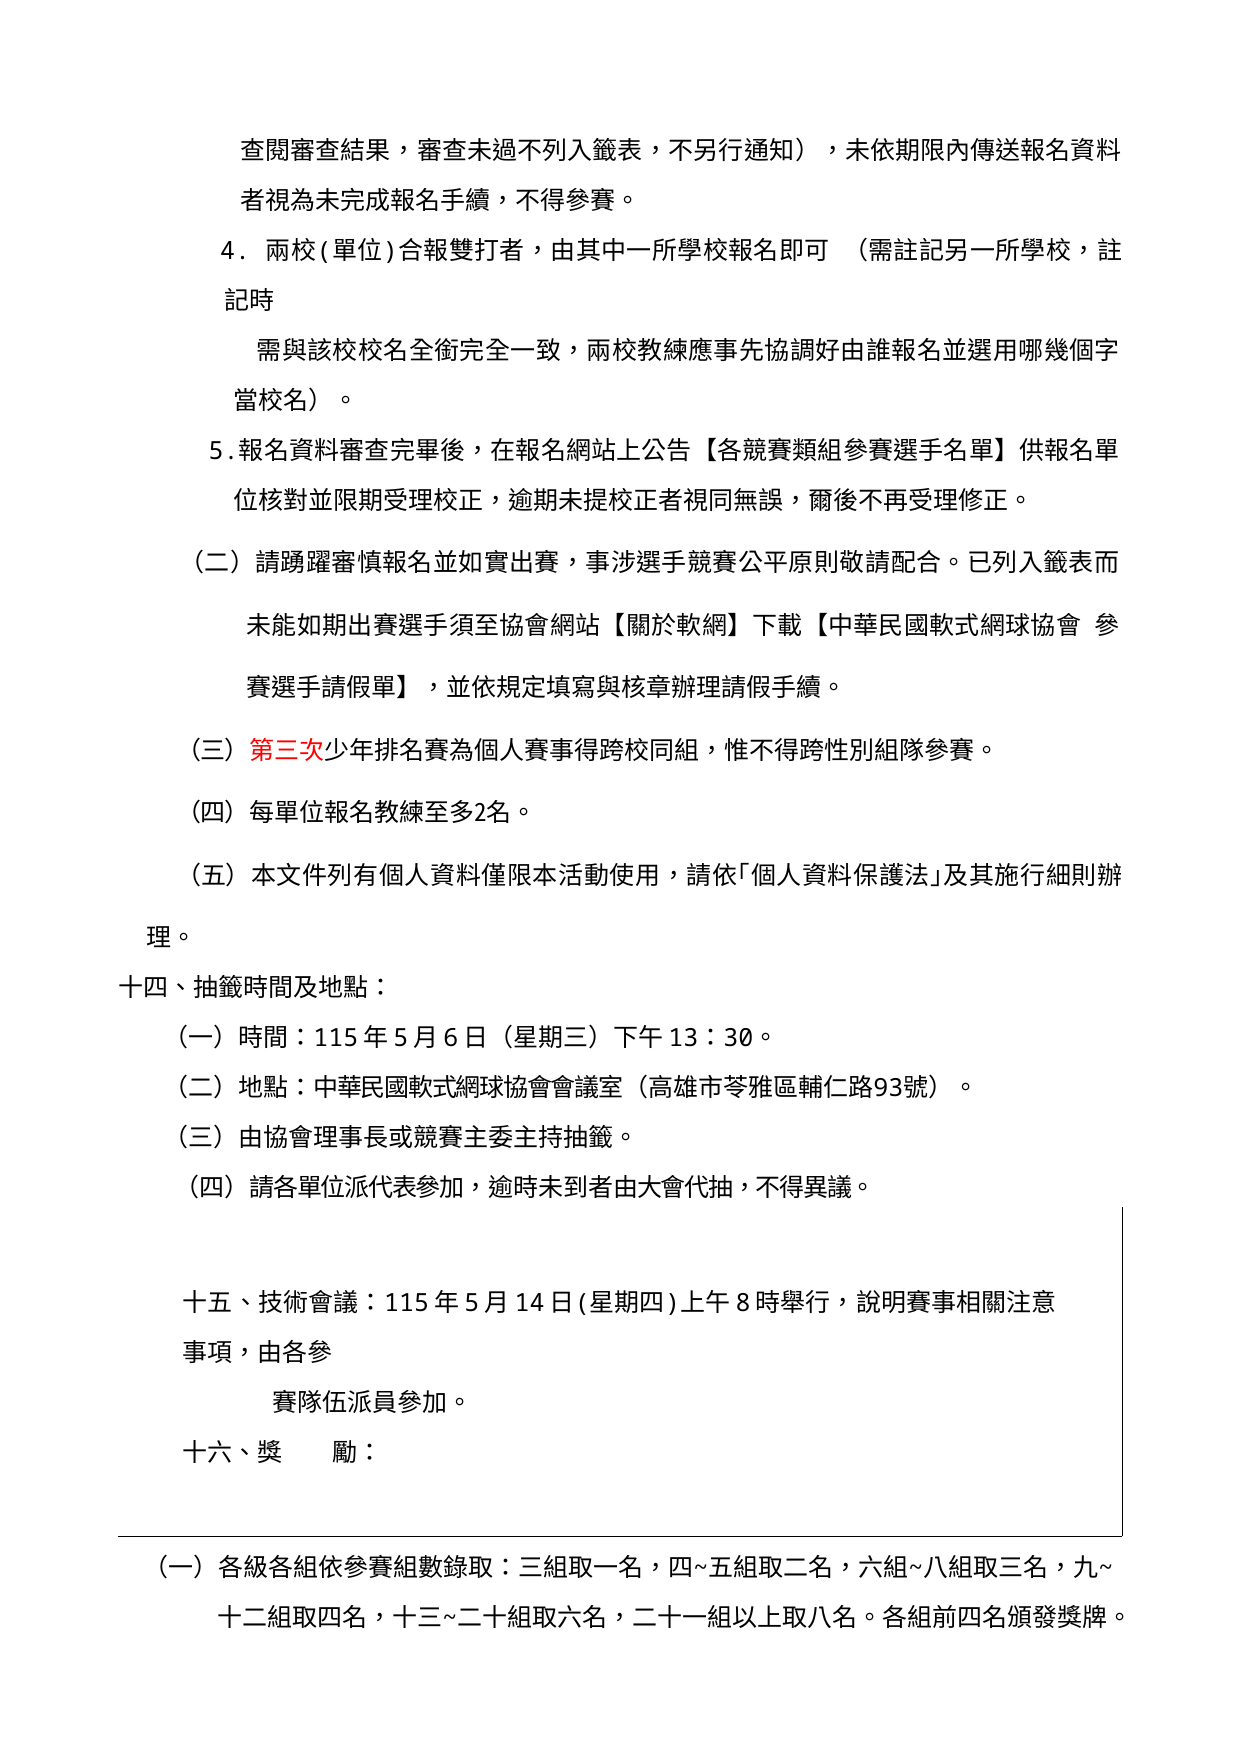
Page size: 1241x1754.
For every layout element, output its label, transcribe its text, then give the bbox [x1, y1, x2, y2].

text （一）各級各組依參賽組數錄取：三組取一名，四~五組取二名，六組~八組取三名，九~十二組取四名，十三~二十組取六名，二十一組以上取八名。各組前四名頒發獎牌。 [118, 1536, 1122, 1636]
text （五）本文件列有個人資料僅限本活動使用，請依｢個人資料保護法｣及其施行細則辦理。 [146, 832, 1122, 957]
text 十六、獎 勵： [118, 1421, 1122, 1536]
text 5.報名資料審查完畢後，在報名網站上公告【各競賽類組參賽選手名單】供報名單位核對並限期受理校正，逾期未提校正者視同無誤，爾後不再受理修正。 [148, 419, 1122, 519]
text （四）每單位報名教練至多2名。 [148, 769, 1122, 832]
text 查閱審查結果，審查未過不列入籤表，不另行通知），未依期限內傳送報名資料者視為未完成報名手續，不得參賽。 [205, 119, 1122, 219]
text （二）地點：中華民國軟式網球協會會議室（高雄市苓雅區輔仁路93號）。 [118, 1057, 1122, 1107]
text （三）第三次少年排名賽為個人賽事得跨校同組，惟不得跨性別組隊參賽。 [148, 707, 1122, 769]
text （四）請各單位派代表參加，逾時未到者由大會代抽，不得異議。 [118, 1157, 1122, 1207]
text 需與該校校名全銜完全一致，兩校教練應事先協調好由誰報名並選用哪幾個字當校名）。 [148, 319, 1122, 419]
text 賽隊伍派員參加。 [118, 1371, 1122, 1421]
text （二）請踴躍審慎報名並如實出賽，事涉選手競賽公平原則敬請配合。已列入籤表而未能如期出賽選手須至協會網站【關於軟網】下載【中華民國軟式網球協會 參賽選手請假單】，並依規定填寫與核章辦理請假手續。 [148, 519, 1122, 707]
text 十五、技術會議：115年5月14日(星期四)上午8時舉行，說明賽事相關注意事項，由各參 [118, 1207, 1122, 1371]
text （一）時間：115年5月6日（星期三）下午13：30。 [118, 1007, 1122, 1057]
text 4. 兩校(單位)合報雙打者，由其中一所學校報名即可 （需註記另一所學校，註記時 [148, 219, 1122, 319]
text 十四、抽籤時間及地點： [118, 957, 1122, 1007]
text （三）由協會理事長或競賽主委主持抽籤。 [118, 1107, 1122, 1157]
